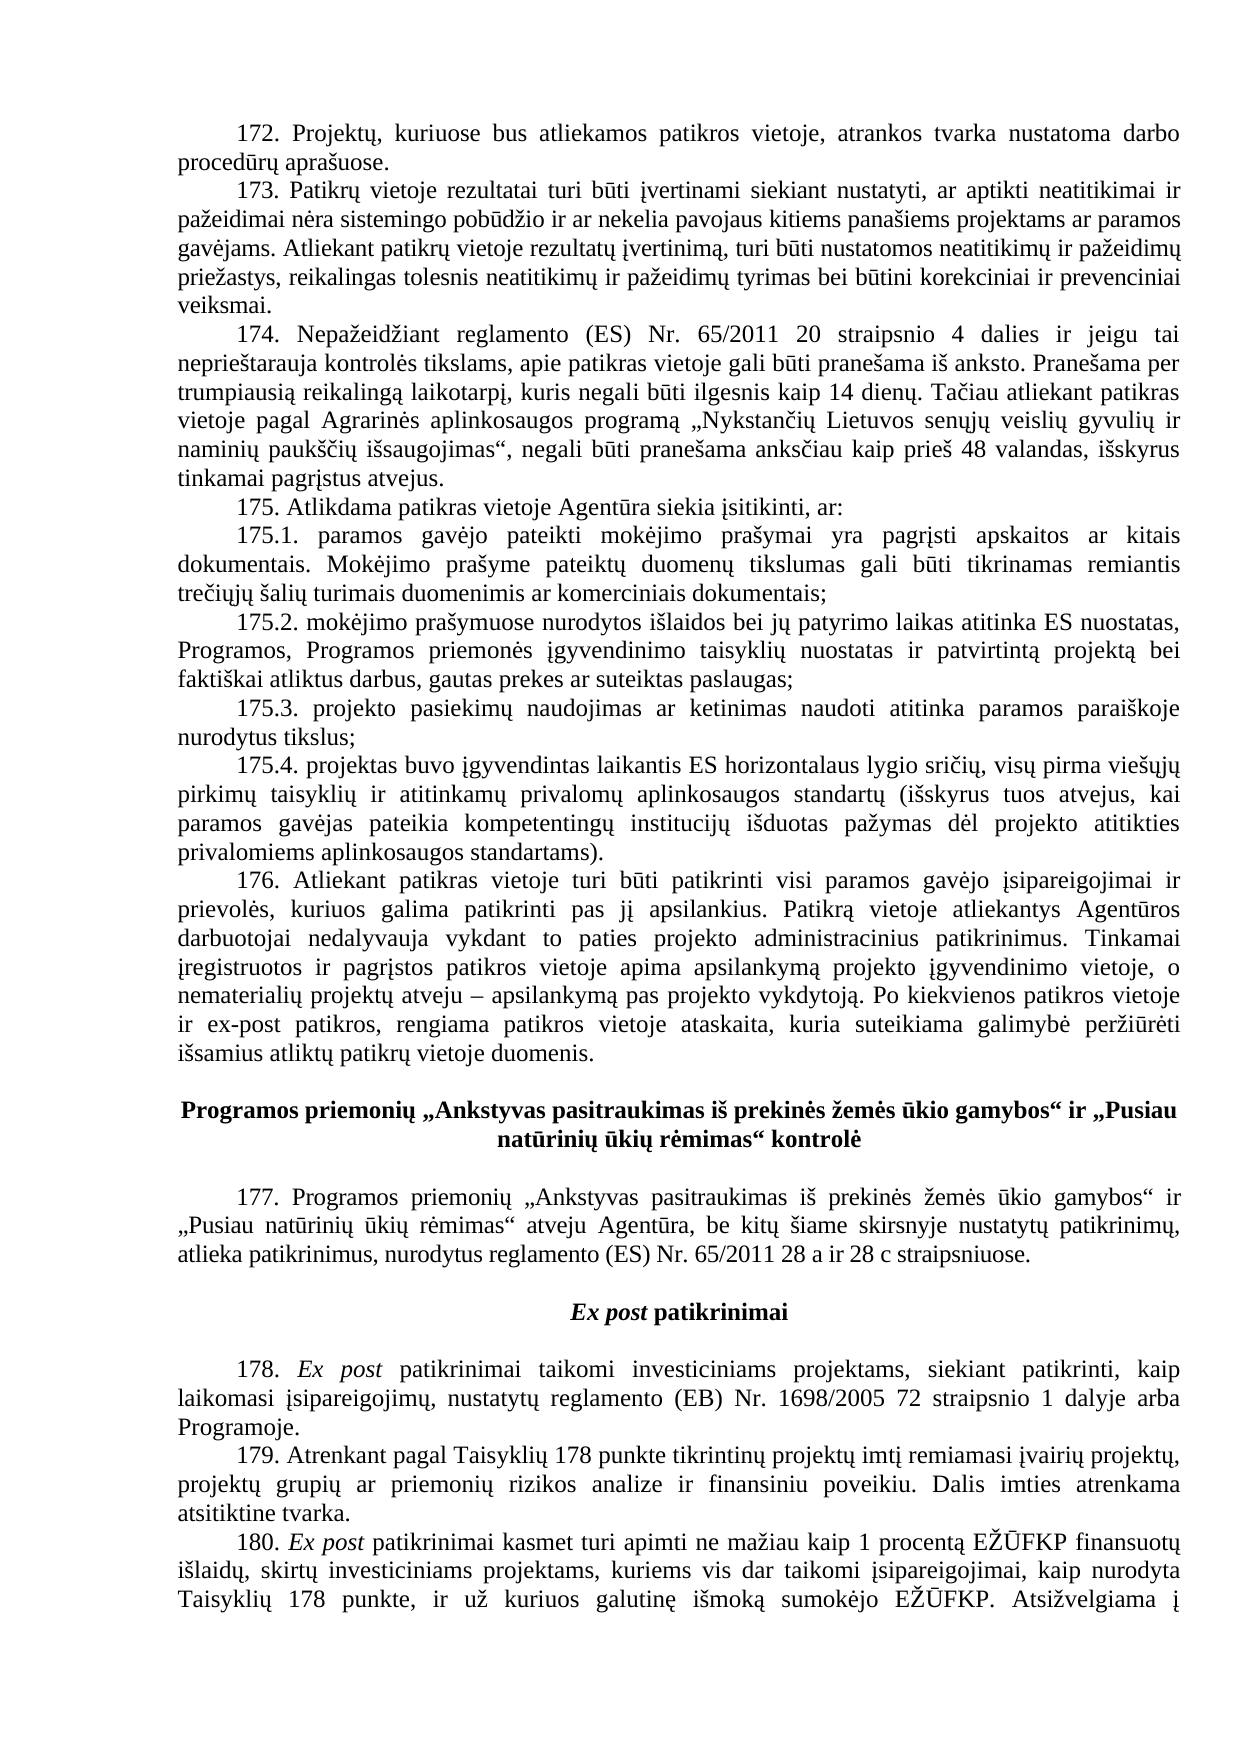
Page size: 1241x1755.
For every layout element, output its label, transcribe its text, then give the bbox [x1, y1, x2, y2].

text 175. Atlikdama patikras vietoje Agentūra siekia įsitikinti, ar: [177, 492, 1181, 521]
text 174. Nepažeidžiant reglamento (ES) Nr. 65/2011 20 straipsnio 4 dalies ir jeigu tai neprieštarauja kontrolės tikslams, apie patikras vietoje gali būti pranešama iš anksto. Pranešama per trumpiausią reikalingą laikotarpį, kuris negali būti ilgesnis kaip 14 dienų. Tačiau atliekant patikras vietoje pagal Agrarinės aplinkosaugos programą „Nykstančių Lietuvos senųjų veislių gyvulių ir naminių paukščių išsaugojimas“, negali būti pranešama anksčiau kaip prieš 48 valandas, išskyrus tinkamai pagrįstus atvejus. [177, 319, 1181, 492]
text Ex post patikrinimai [177, 1297, 1181, 1326]
text 173. Patikrų vietoje rezultatai turi būti įvertinami siekiant nustatyti, ar aptikti neatitikimai ir pažeidimai nėra sistemingo pobūdžio ir ar nekelia pavojaus kitiems panašiems projektams ar paramos gavėjams. Atliekant patikrų vietoje rezultatų įvertinimą, turi būti nustatomos neatitikimų ir pažeidimų priežastys, reikalingas tolesnis neatitikimų ir pažeidimų tyrimas bei būtini korekciniai ir prevenciniai veiksmai. [177, 176, 1181, 319]
text 178. Ex post patikrinimai taikomi investiciniams projektams, siekiant patikrinti, kaip laikomasi įsipareigojimų, nustatytų reglamento (EB) Nr. 1698/2005 72 straipsnio 1 dalyje arba Programoje. [177, 1354, 1181, 1441]
text 180. Ex post patikrinimai kasmet turi apimti ne mažiau kaip 1 procentą EŽŪFKP finansuotų išlaidų, skirtų investiciniams projektams, kuriems vis dar taikomi įsipareigojimai, kaip nurodyta Taisyklių 178 punkte, ir už kuriuos galutinę išmoką sumokėjo EŽŪFKP. Atsižvelgiama į [177, 1527, 1181, 1613]
text Programos priemonių „Ankstyvas pasitraukimas iš prekinės žemės ūkio gamybos“ ir „Pusiau natūrinių ūkių rėmimas“ kontrolė [177, 1096, 1181, 1153]
text 175.4. projektas buvo įgyvendintas laikantis ES horizontalaus lygio sričių, visų pirma viešųjų pirkimų taisyklių ir atitinkamų privalomų aplinkosaugos standartų (išskyrus tuos atvejus, kai paramos gavėjas pateikia kompetentingų institucijų išduotas pažymas dėl projekto atitikties privalomiems aplinkosaugos standartams). [177, 751, 1181, 866]
text 175.2. mokėjimo prašymuose nurodytos išlaidos bei jų patyrimo laikas atitinka ES nuostatas, Programos, Programos priemonės įgyvendinimo taisyklių nuostatas ir patvirtintą projektą bei faktiškai atliktus darbus, gautas prekes ar suteiktas paslaugas; [177, 607, 1181, 693]
text 172. Projektų, kuriuose bus atliekamos patikros vietoje, atrankos tvarka nustatoma darbo procedūrų aprašuose. [177, 118, 1181, 176]
text 176. Atliekant patikras vietoje turi būti patikrinti visi paramos gavėjo įsipareigojimai ir prievolės, kuriuos galima patikrinti pas jį apsilankius. Patikrą vietoje atliekantys Agentūros darbuotojai nedalyvauja vykdant to paties projekto administracinius patikrinimus. Tinkamai įregistruotos ir pagrįstos patikros vietoje apima apsilankymą projekto įgyvendinimo vietoje, o nematerialių projektų atveju – apsilankymą pas projekto vykdytoją. Po kiekvienos patikros vietoje ir ex-post patikros, rengiama patikros vietoje ataskaita, kuria suteikiama galimybė peržiūrėti išsamius atliktų patikrų vietoje duomenis. [177, 866, 1181, 1067]
text 175.1. paramos gavėjo pateikti mokėjimo prašymai yra pagrįsti apskaitos ar kitais dokumentais. Mokėjimo prašyme pateiktų duomenų tikslumas gali būti tikrinamas remiantis trečiųjų šalių turimais duomenimis ar komerciniais dokumentais; [177, 521, 1181, 607]
text 179. Atrenkant pagal Taisyklių 178 punkte tikrintinų projektų imtį remiamasi įvairių projektų, projektų grupių ar priemonių rizikos analize ir finansiniu poveikiu. Dalis imties atrenkama atsitiktine tvarka. [177, 1441, 1181, 1527]
text 177. Programos priemonių „Ankstyvas pasitraukimas iš prekinės žemės ūkio gamybos“ ir „Pusiau natūrinių ūkių rėmimas“ atveju Agentūra, be kitų šiame skirsnyje nustatytų patikrinimų, atlieka patikrinimus, nurodytus reglamento (ES) Nr. 65/2011 28 a ir 28 c straipsniuose. [177, 1182, 1181, 1268]
text 175.3. projekto pasiekimų naudojimas ar ketinimas naudoti atitinka paramos paraiškoje nurodytus tikslus; [177, 693, 1181, 751]
